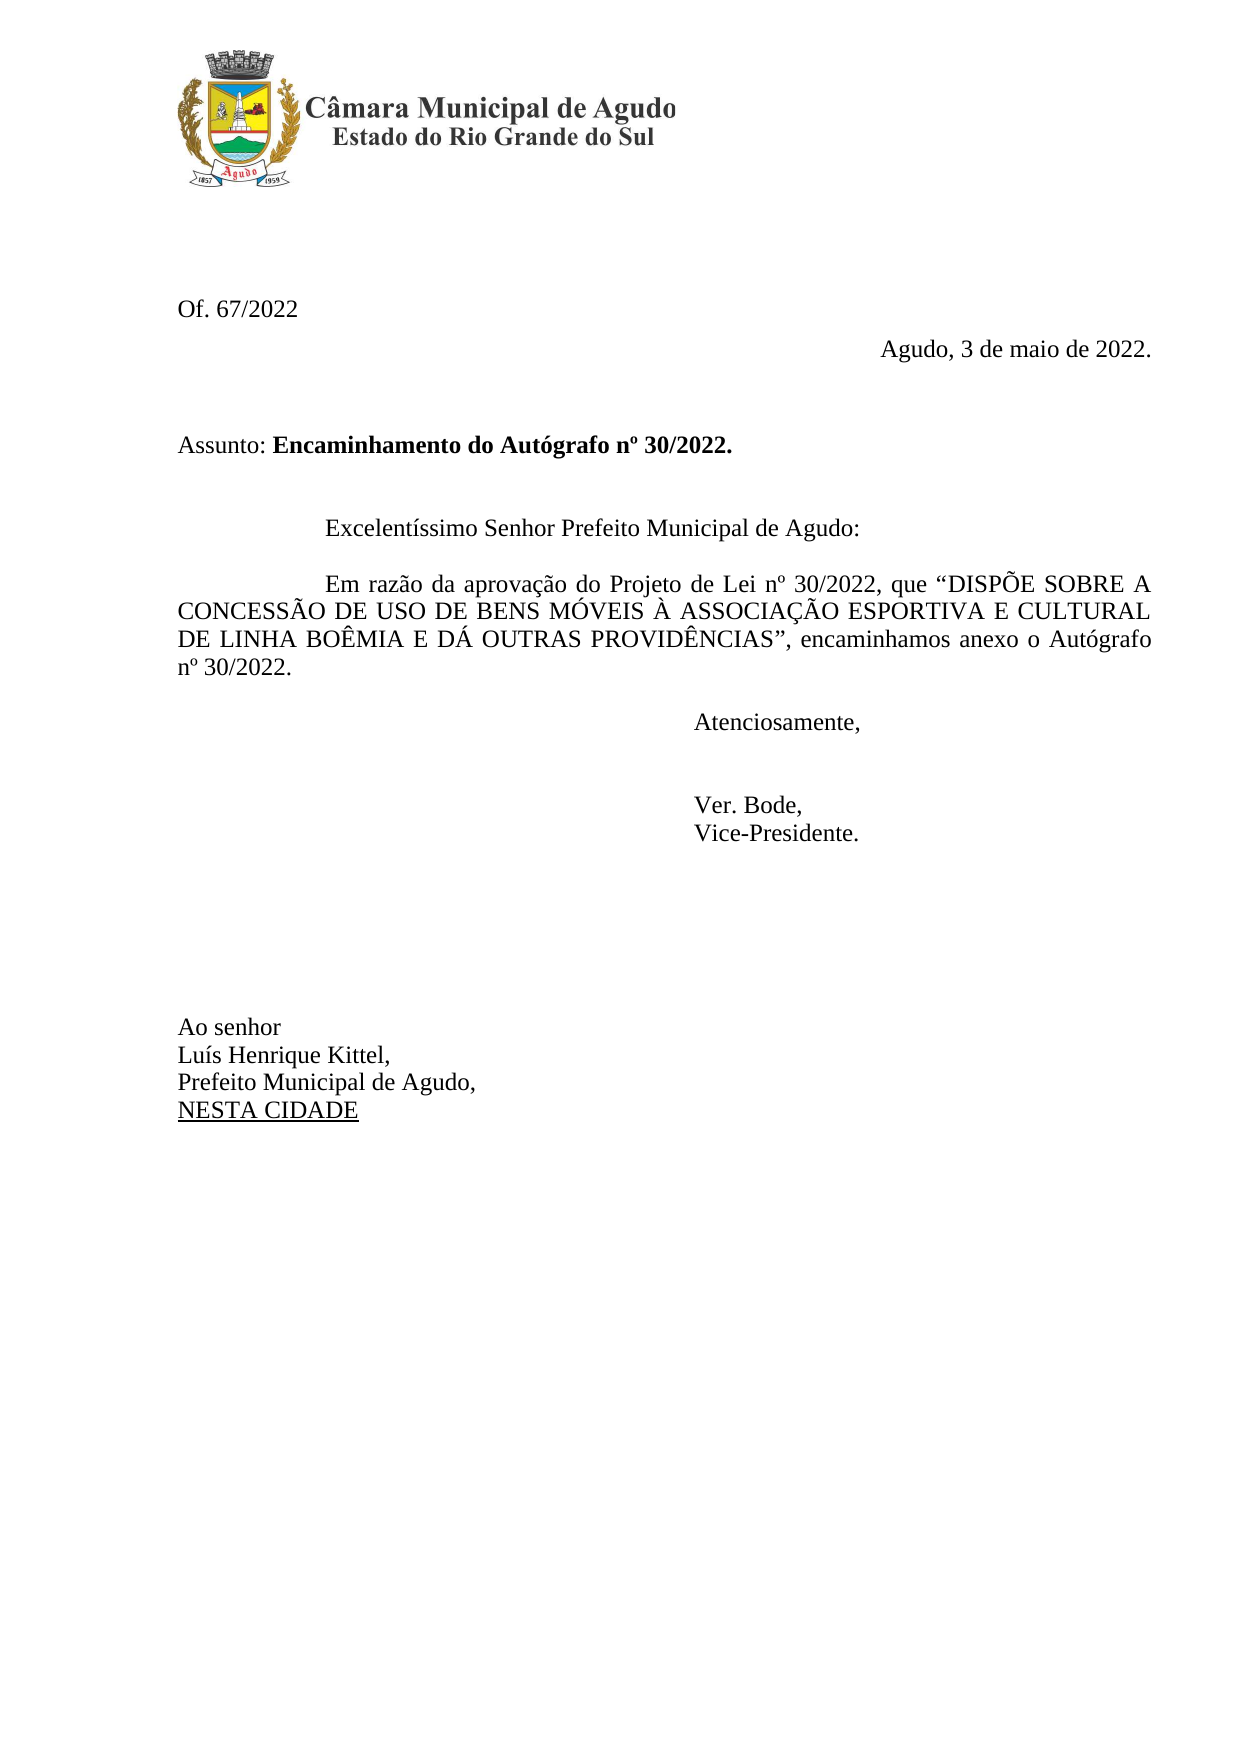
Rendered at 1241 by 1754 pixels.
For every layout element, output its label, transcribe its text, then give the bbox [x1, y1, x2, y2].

text Ver. Bode, [546, 791, 1152, 819]
text Atenciosamente, [546, 708, 1152, 736]
picture [177, 50, 676, 187]
text Excelentíssimo Senhor Prefeito Municipal de Agudo: [177, 514, 1152, 542]
text Of. 67/2022 [177, 295, 1152, 323]
text Em razão da aprovação do Projeto de Lei nº 30/2022, que “DISPÕE SOBRE A CONCESSÃO DE USO DE BENS MÓVEIS À ASSOCIAÇÃO ESPORTIVA E CULTURAL DE LINHA BOÊMIA E DÁ OUTRAS PROVIDÊNCIAS”, encaminhamos anexo o Autógrafo nº 30/2022. [177, 570, 1152, 681]
text Luís Henrique Kittel, [177, 1041, 1152, 1068]
text Ao senhor [177, 1013, 1152, 1041]
text Vice-Presidente. [546, 819, 1152, 847]
text Agudo, 3 de maio de 2022. [177, 336, 1152, 363]
text NESTA CIDADE [177, 1096, 1152, 1124]
text Prefeito Municipal de Agudo, [177, 1068, 1152, 1096]
text Assunto: Encaminhamento do Autógrafo nº 30/2022. [177, 431, 1152, 459]
